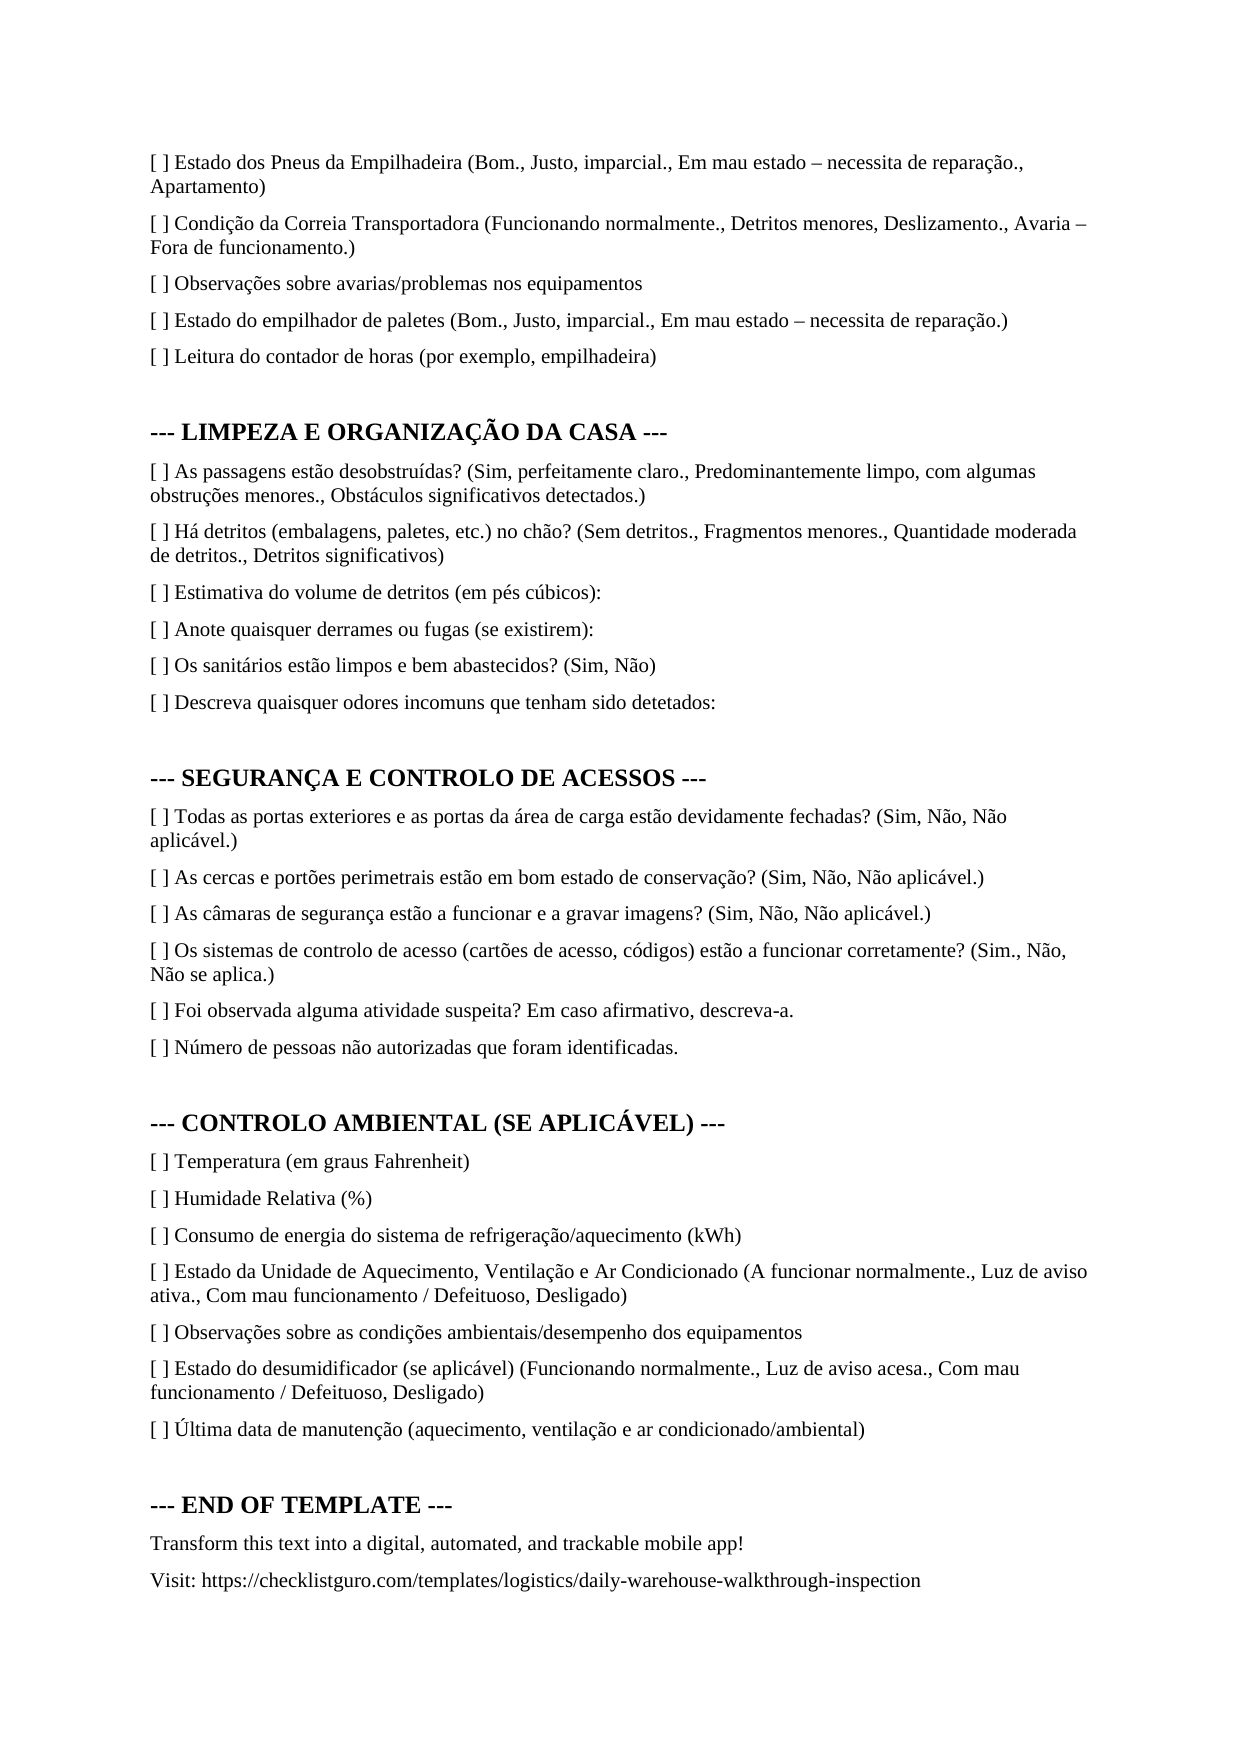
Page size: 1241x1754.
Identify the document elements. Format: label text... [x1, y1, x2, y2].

text [ ] Anote quaisquer derrames ou fugas (se existirem): [150, 617, 1090, 641]
text [ ] Estimativa do volume de detritos (em pés cúbicos): [150, 580, 1090, 604]
text [ ] Leitura do contador de horas (por exemplo, empilhadeira) [150, 344, 1090, 368]
text [ ] Consumo de energia do sistema de refrigeração/aquecimento (kWh) [150, 1222, 1090, 1247]
text --- CONTROLO AMBIENTAL (SE APLICÁVEL) --- [150, 1108, 1090, 1137]
text --- LIMPEZA E ORGANIZAÇÃO DA CASA --- [150, 417, 1090, 446]
text [ ] Foi observada alguma atividade suspeita? Em caso afirmativo, descreva-a. [150, 998, 1090, 1022]
text [ ] As câmaras de segurança estão a funcionar e a gravar imagens? (Sim, Não, Não aplicável.) [150, 901, 1090, 925]
text [ ] Número de pessoas não autorizadas que foram identificadas. [150, 1035, 1090, 1059]
text [ ] Estado dos Pneus da Empilhadeira (Bom., Justo, imparcial., Em mau estado – necessita de reparação., Apartamento) [150, 150, 1090, 198]
text [ ] Observações sobre avarias/problemas nos equipamentos [150, 271, 1090, 295]
text [ ] Os sistemas de controlo de acesso (cartões de acesso, códigos) estão a funcionar corretamente? (Sim., Não, Não se aplica.) [150, 938, 1090, 986]
text [ ] Estado do empilhador de paletes (Bom., Justo, imparcial., Em mau estado – necessita de reparação.) [150, 308, 1090, 332]
text [ ] Descreva quaisquer odores incomuns que tenham sido detetados: [150, 690, 1090, 714]
text [ ] Humidade Relativa (%) [150, 1186, 1090, 1210]
text [ ] Estado do desumidificador (se aplicável) (Funcionando normalmente., Luz de aviso acesa., Com mau funcionamento / Defeituoso, Desligado) [150, 1356, 1090, 1404]
text --- END OF TEMPLATE --- [150, 1490, 1090, 1519]
text [ ] Última data de manutenção (aquecimento, ventilação e ar condicionado/ambiental) [150, 1417, 1090, 1441]
text [ ] Condição da Correia Transportadora (Funcionando normalmente., Detritos menores, Deslizamento., Avaria – Fora de funcionamento.) [150, 211, 1090, 259]
text [ ] Observações sobre as condições ambientais/desempenho dos equipamentos [150, 1320, 1090, 1344]
text [ ] Estado da Unidade de Aquecimento, Ventilação e Ar Condicionado (A funcionar normalmente., Luz de aviso ativa., Com mau funcionamento / Defeituoso, Desligado) [150, 1259, 1090, 1307]
text --- SEGURANÇA E CONTROLO DE ACESSOS --- [150, 763, 1090, 792]
text [ ] Os sanitários estão limpos e bem abastecidos? (Sim, Não) [150, 653, 1090, 677]
text [ ] As passagens estão desobstruídas? (Sim, perfeitamente claro., Predominantemente limpo, com algumas obstruções menores., Obstáculos significativos detectados.) [150, 459, 1090, 507]
text [ ] As cercas e portões perimetrais estão em bom estado de conservação? (Sim, Não, Não aplicável.) [150, 865, 1090, 889]
text Visit: https://checklistguro.com/templates/logistics/daily-warehouse-walkthrough-inspection [150, 1568, 1090, 1592]
text [ ] Todas as portas exteriores e as portas da área de carga estão devidamente fechadas? (Sim, Não, Não aplicável.) [150, 804, 1090, 852]
text Transform this text into a digital, automated, and trackable mobile app! [150, 1531, 1090, 1555]
text [ ] Há detritos (embalagens, paletes, etc.) no chão? (Sem detritos., Fragmentos menores., Quantidade moderada de detritos., Detritos significativos) [150, 519, 1090, 567]
text [ ] Temperatura (em graus Fahrenheit) [150, 1149, 1090, 1173]
